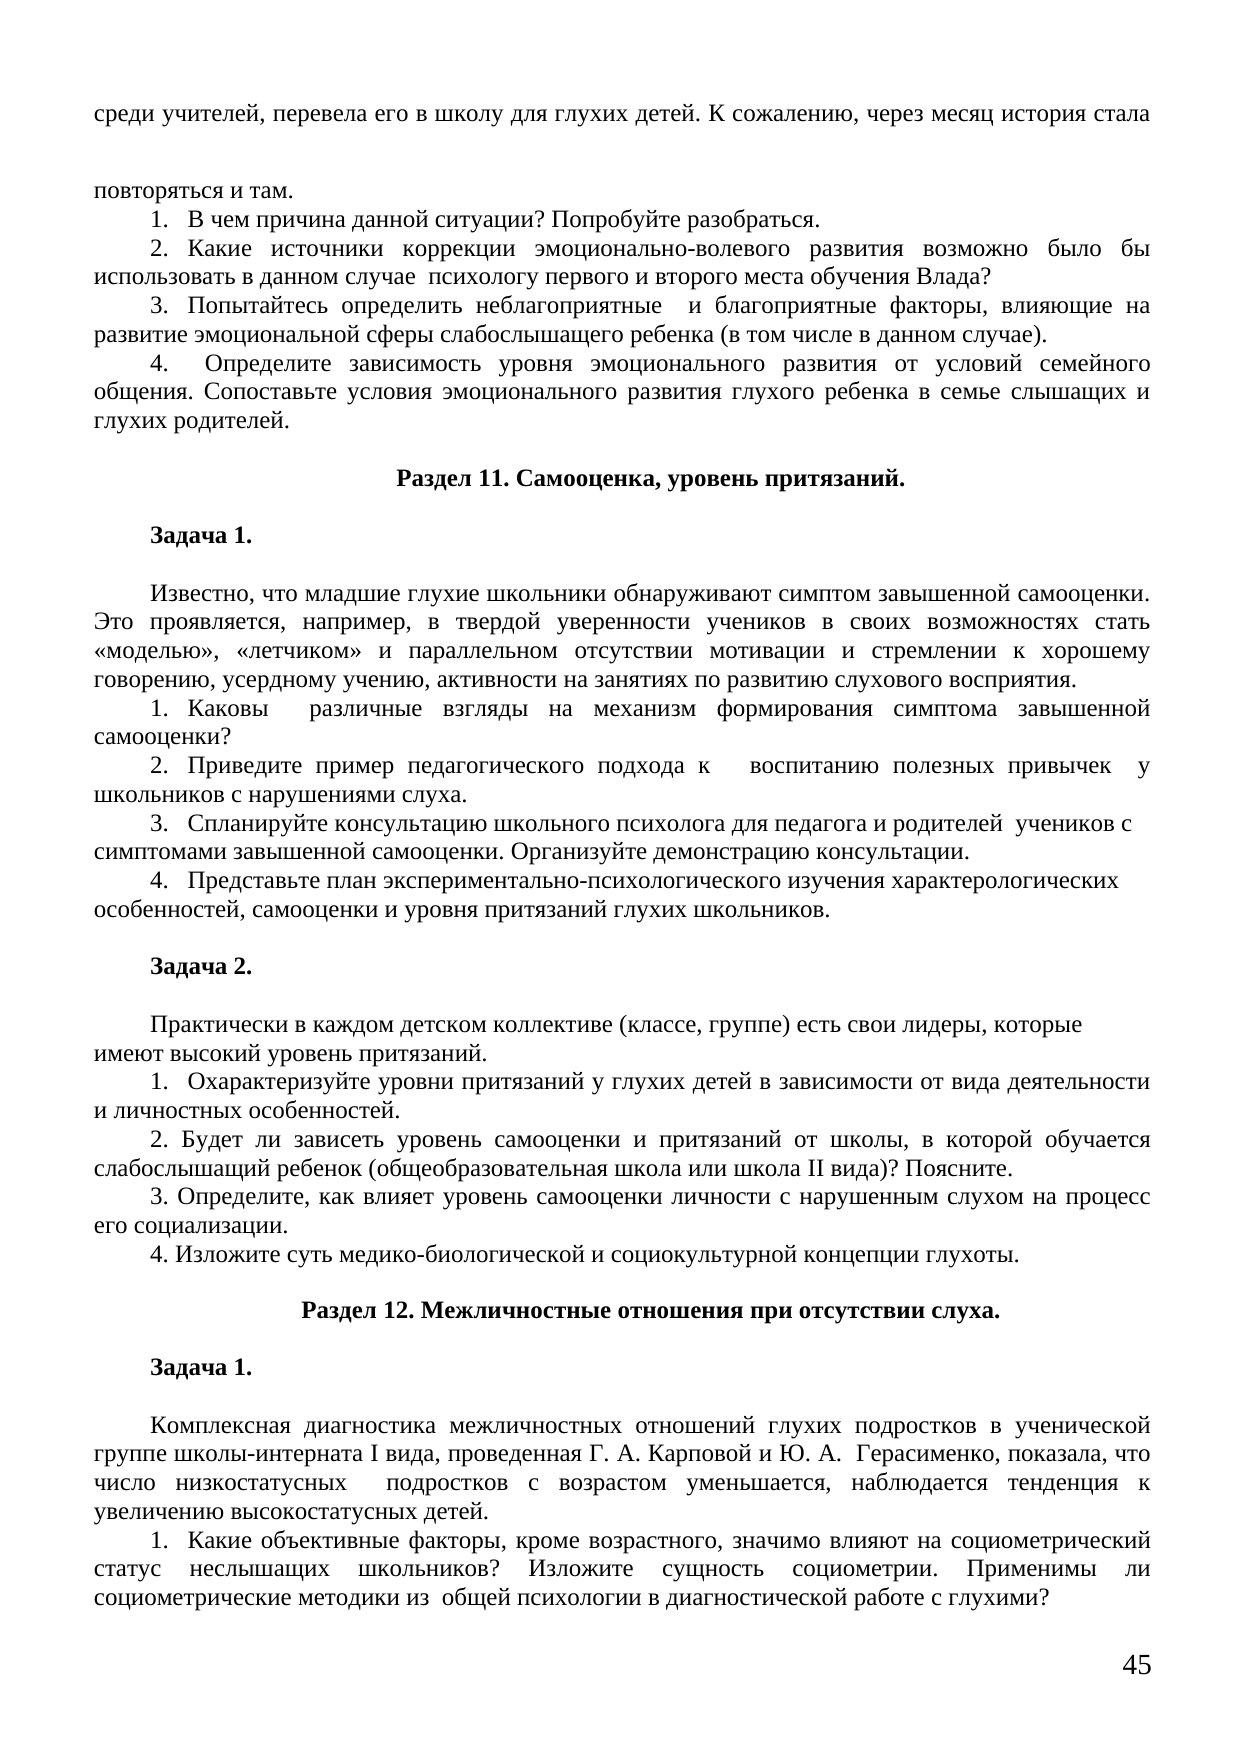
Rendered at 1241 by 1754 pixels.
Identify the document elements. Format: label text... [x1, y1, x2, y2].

list Каковы различные взгляды на механизм формирования симптома завышенной самооценки? [94, 693, 1152, 750]
text повторяться и там. [94, 175, 1152, 204]
text Практически в каждом детском коллективе (классе, группе) есть свои лидеры, которые имеют высокий уровень притязаний. [94, 1009, 1152, 1066]
list Спланируйте консультацию школьного психолога для педагога и родителей учеников с симптомами завышенной самооценки. Организуйте демонстрацию консультации. [94, 808, 1152, 865]
text Комплексная диагностика межличностных отношений глухих подростков в ученической группе школы-интерната I вида, проведенная Г. А. Карповой и Ю. А. Герасименко, показала, что число низкостатусных подростков с возрастом уменьшается, наблюдается тенденция к увеличению высокостатусных детей. [94, 1410, 1152, 1525]
list Попытайтесь определить неблагоприятные и благоприятные факторы, влияющие на развитие эмоциональной сферы слабослышащего ребенка (в том числе в данном случае). [94, 290, 1152, 348]
text Задача 1. [94, 520, 1152, 549]
text Известно, что младшие глухие школьники обнаруживают симптом завышенной самооценки. Это проявляется, например, в твердой уверенности учеников в своих возможностях стать «моделью», «летчиком» и параллельном отсутствии мотивации и стремлении к хорошему говорению, усердному учению, активности на занятиях по развитию слухового восприятия. [94, 578, 1152, 693]
list Какие источники коррекции эмоционально-волевого развития возможно было бы использовать в данном случае психологу первого и второго места обучения Влада? [94, 233, 1152, 290]
text 2. Будет ли зависеть уровень самооценки и притязаний от школы, в которой обучается слабослышащий ребенок (общеобразовательная школа или школа II вида)? Поясните. [94, 1124, 1152, 1181]
text среди учителей, перевела его в школу для глухих детей. К сожалению, через месяц история стала [94, 98, 1152, 151]
text Задача 2. [94, 951, 1152, 980]
list Какие объективные факторы, кроме возрастного, значимо влияют на социометрический статус неслышащих школьников? Изложите сущность социометрии. Применимы ли социометрические методики из общей психологии в диагностической работе с глухими? [94, 1525, 1152, 1611]
list Определите зависимость уровня эмоционального развития от условий семейного общения. Сопоставьте условия эмоционального развития глухого ребенка в семье слышащих и глухих родителей. [94, 348, 1152, 434]
text 3. Определите, как влияет уровень самооценки личности с нарушенным слухом на процесс его социализации. [94, 1181, 1152, 1239]
list Представьте план экспериментально-психологического изучения характерологических особенностей, самооценки и уровня притязаний глухих школьников. [94, 865, 1152, 923]
text Раздел 12. Межличностные отношения при отсутствии слуха. [94, 1295, 1152, 1323]
text Раздел 11. Самооценка, уровень притязаний. [94, 463, 1152, 491]
text 4. Изложите суть медико-биологической и социокультурной концепции глухоты. [94, 1239, 1152, 1268]
list Приведите пример педагогического подхода к воспитанию полезных привычек у школьников с нарушениями слуха. [94, 750, 1152, 808]
text Задача 1. [94, 1352, 1152, 1381]
list Охарактеризуйте уровни притязаний у глухих детей в зависимости от вида деятельности и личностных особенностей. [94, 1066, 1152, 1124]
list В чем причина данной ситуации? Попробуйте разобраться. [94, 204, 1152, 233]
